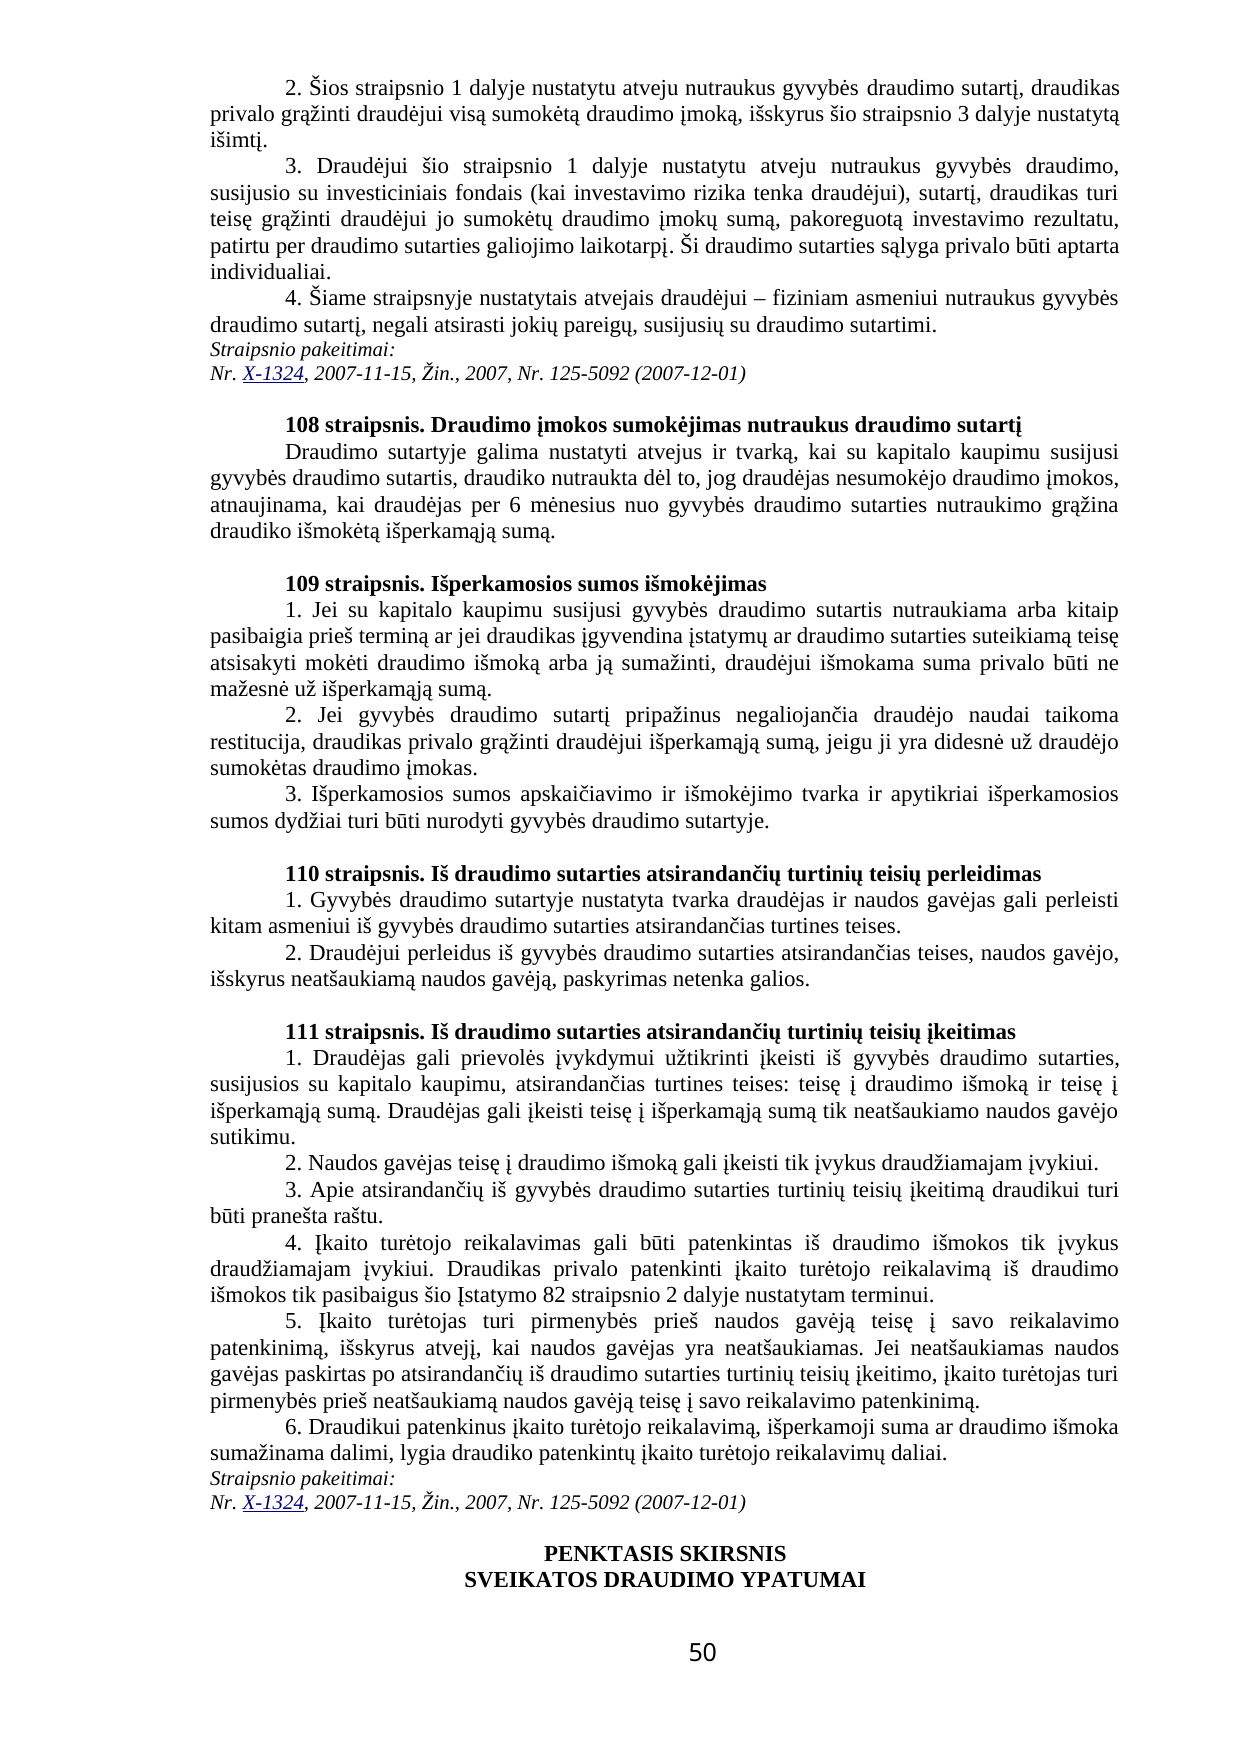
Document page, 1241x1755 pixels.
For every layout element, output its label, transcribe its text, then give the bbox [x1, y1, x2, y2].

text Draudimo sutartyje galima nustatyti atvejus ir tvarką, kai su kapitalo kaupimu susijusi gyvybės draudimo sutartis, draudiko nutraukta dėl to, jog draudėjas nesumokėjo draudimo įmokos, atnaujinama, kai draudėjas per 6 mėnesius nuo gyvybės draudimo sutarties nutraukimo grąžina draudiko išmokėtą išperkamąją sumą. [210, 438, 1120, 543]
text 4. Šiame straipsnyje nustatytais atvejais draudėjui – fiziniam asmeniui nutraukus gyvybės draudimo sutartį, negali atsirasti jokių pareigų, susijusių su draudimo sutartimi. [210, 284, 1120, 337]
text SVEIKATOS DRAUDIMO YPATUMAI [210, 1567, 1120, 1593]
subtitle 110 straipsnis. Iš draudimo sutarties atsirandančių turtinių teisių perleidimas [285, 859, 1120, 886]
text 1. Gyvybės draudimo sutartyje nustatyta tvarka draudėjas ir naudos gavėjas gali perleisti kitam asmeniui iš gyvybės draudimo sutarties atsirandančias turtines teises. [210, 886, 1120, 939]
text Nr. X-1324, 2007-11-15, Žin., 2007, Nr. 125-5092 (2007-12-01) [210, 1490, 1120, 1514]
text 4. Įkaito turėtojo reikalavimas gali būti patenkintas iš draudimo išmokos tik įvykus draudžiamajam įvykiui. Draudikas privalo patenkinti įkaito turėtojo reikalavimą iš draudimo išmokos tik pasibaigus šio Įstatymo 82 straipsnio 2 dalyje nustatytam terminui. [210, 1228, 1120, 1308]
text Straipsnio pakeitimai: [210, 1466, 1120, 1490]
text 5. Įkaito turėtojas turi pirmenybės prieš naudos gavėją teisę į savo reikalavimo patenkinimą, išskyrus atvejį, kai naudos gavėjas yra neatšaukiamas. Jei neatšaukiamas naudos gavėjas paskirtas po atsirandančių iš draudimo sutarties turtinių teisių įkeitimo, įkaito turėtojas turi pirmenybės prieš neatšaukiamą naudos gavėją teisę į savo reikalavimo patenkinimą. [210, 1308, 1120, 1413]
text Nr. X-1324, 2007-11-15, Žin., 2007, Nr. 125-5092 (2007-12-01) [210, 361, 1120, 385]
text 1. Jei su kapitalo kaupimu susijusi gyvybės draudimo sutartis nutraukiama arba kitaip pasibaigia prieš terminą ar jei draudikas įgyvendina įstatymų ar draudimo sutarties suteikiamą teisę atsisakyti mokėti draudimo išmoką arba ją sumažinti, draudėjui išmokama suma privalo būti ne mažesnė už išperkamąją sumą. [210, 596, 1120, 701]
text 108 straipsnis. Draudimo įmokos sumokėjimas nutraukus draudimo sutartį [285, 412, 1120, 438]
text 2. Draudėjui perleidus iš gyvybės draudimo sutarties atsirandančias teises, naudos gavėjo, išskyrus neatšaukiamą naudos gavėją, paskyrimas netenka galios. [210, 939, 1120, 991]
text 1. Draudėjas gali prievolės įvykdymui užtikrinti įkeisti iš gyvybės draudimo sutarties, susijusios su kapitalo kaupimu, atsirandančias turtines teises: teisę į draudimo išmoką ir teisę į išperkamąją sumą. Draudėjas gali įkeisti teisę į išperkamąją sumą tik neatšaukiamo naudos gavėjo sutikimu. [210, 1044, 1120, 1149]
text 3. Apie atsirandančių iš gyvybės draudimo sutarties turtinių teisių įkeitimą draudikui turi būti pranešta raštu. [210, 1176, 1120, 1228]
text PENKTASIS SKIRSNIS [210, 1540, 1120, 1567]
text 2. Naudos gavėjas teisę į draudimo išmoką gali įkeisti tik įvykus draudžiamajam įvykiui. [210, 1149, 1120, 1176]
text 3. Išperkamosios sumos apskaičiavimo ir išmokėjimo tvarka ir apytikriai išperkamosios sumos dydžiai turi būti nurodyti gyvybės draudimo sutartyje. [210, 781, 1120, 833]
text 2. Jei gyvybės draudimo sutartį pripažinus negaliojančia draudėjo naudai taikoma restitucija, draudikas privalo grąžinti draudėjui išperkamąją sumą, jeigu ji yra didesnė už draudėjo sumokėtas draudimo įmokas. [210, 701, 1120, 781]
text 2. Šios straipsnio 1 dalyje nustatytu atveju nutraukus gyvybės draudimo sutartį, draudikas privalo grąžinti draudėjui visą sumokėtą draudimo įmoką, išskyrus šio straipsnio 3 dalyje nustatytą išimtį. [210, 73, 1120, 153]
text 6. Draudikui patenkinus įkaito turėtojo reikalavimą, išperkamoji suma ar draudimo išmoka sumažinama dalimi, lygia draudiko patenkintų įkaito turėtojo reikalavimų daliai. [210, 1413, 1120, 1466]
text 111 straipsnis. Iš draudimo sutarties atsirandančių turtinių teisių įkeitimas [285, 1018, 1120, 1044]
text Straipsnio pakeitimai: [210, 337, 1120, 361]
text 109 straipsnis. Išperkamosios sumos išmokėjimas [210, 570, 1120, 596]
text 3. Draudėjui šio straipsnio 1 dalyje nustatytu atveju nutraukus gyvybės draudimo, susijusio su investiciniais fondais (kai investavimo rizika tenka draudėjui), sutartį, draudikas turi teisę grąžinti draudėjui jo sumokėtų draudimo įmokų sumą, pakoreguotą investavimo rezultatu, patirtu per draudimo sutarties galiojimo laikotarpį. Ši draudimo sutarties sąlyga privalo būti aptarta individualiai. [210, 153, 1120, 284]
